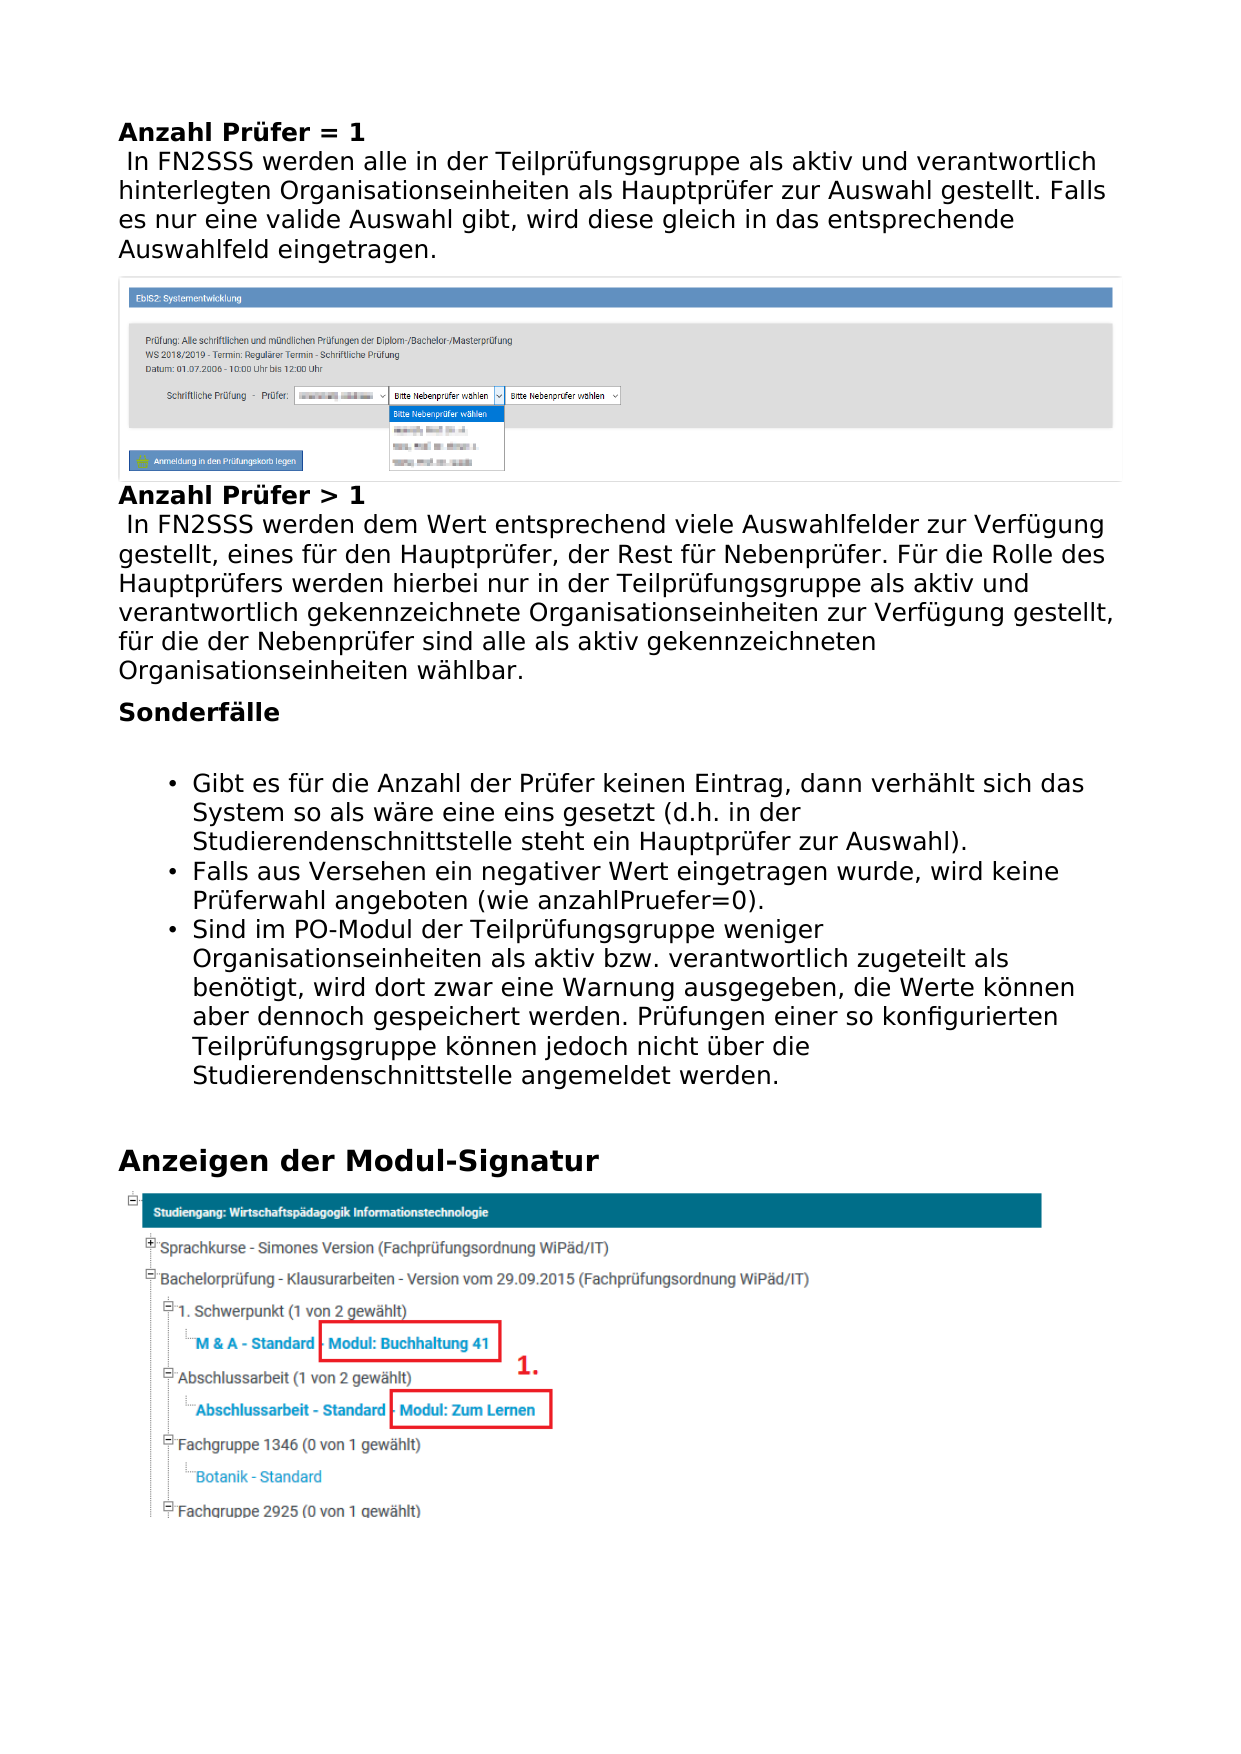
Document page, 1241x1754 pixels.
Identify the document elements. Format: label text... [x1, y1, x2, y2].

list Sind im PO-Modul der Teilprüfungsgruppe weniger Organisationseinheiten als aktiv bzw. verantwortlich zugeteilt als benötigt, wird dort zwar eine Warnung ausgegeben, die Werte können aber dennoch gespeichert werden. Prüfungen einer so konfigurierten Teilprüfungsgruppe können jedoch nicht über die Studierendenschnittstelle angemeldet werden. [177, 915, 1122, 1090]
text Sonderfälle [118, 698, 1122, 727]
picture [118, 276, 1123, 482]
list Falls aus Versehen ein negativer Wert eingetragen wurde, wird keine Prüferwahl angeboten (wie anzahlPruefer=0). [177, 857, 1122, 915]
text Anzahl Prüfer = 1 In FN2SSS werden alle in der Teilprüfungsgruppe als aktiv und verantwortlich hinterlegten Organisationseinheiten als Hauptprüfer zur Auswahl gestellt. Falls es nur eine valide Auswahl gibt, wird diese gleich in das entsprechende Auswahlfeld eingetragen. [118, 118, 1122, 264]
picture [118, 1191, 1056, 1518]
list Gibt es für die Anzahl der Prüfer keinen Eintrag, dann verhählt sich das System so als wäre eine eins gesetzt (d.h. in der Studierendenschnittstelle steht ein Hauptprüfer zur Auswahl). [177, 769, 1122, 857]
text Anzahl Prüfer > 1 In FN2SSS werden dem Wert entsprechend viele Auswahlfelder zur Verfügung gestellt, eines für den Hauptprüfer, der Rest für Nebenprüfer. Für die Rolle des Hauptprüfers werden hierbei nur in der Teilprüfungsgruppe als aktiv und verantwortlich gekennzeichnete Organisationseinheiten zur Verfügung gestellt, für die der Nebenprüfer sind alle als aktiv gekennzeichneten Organisationseinheiten wählbar. [118, 482, 1122, 686]
subtitle Anzeigen der Modul-Signatur [118, 1144, 1122, 1178]
